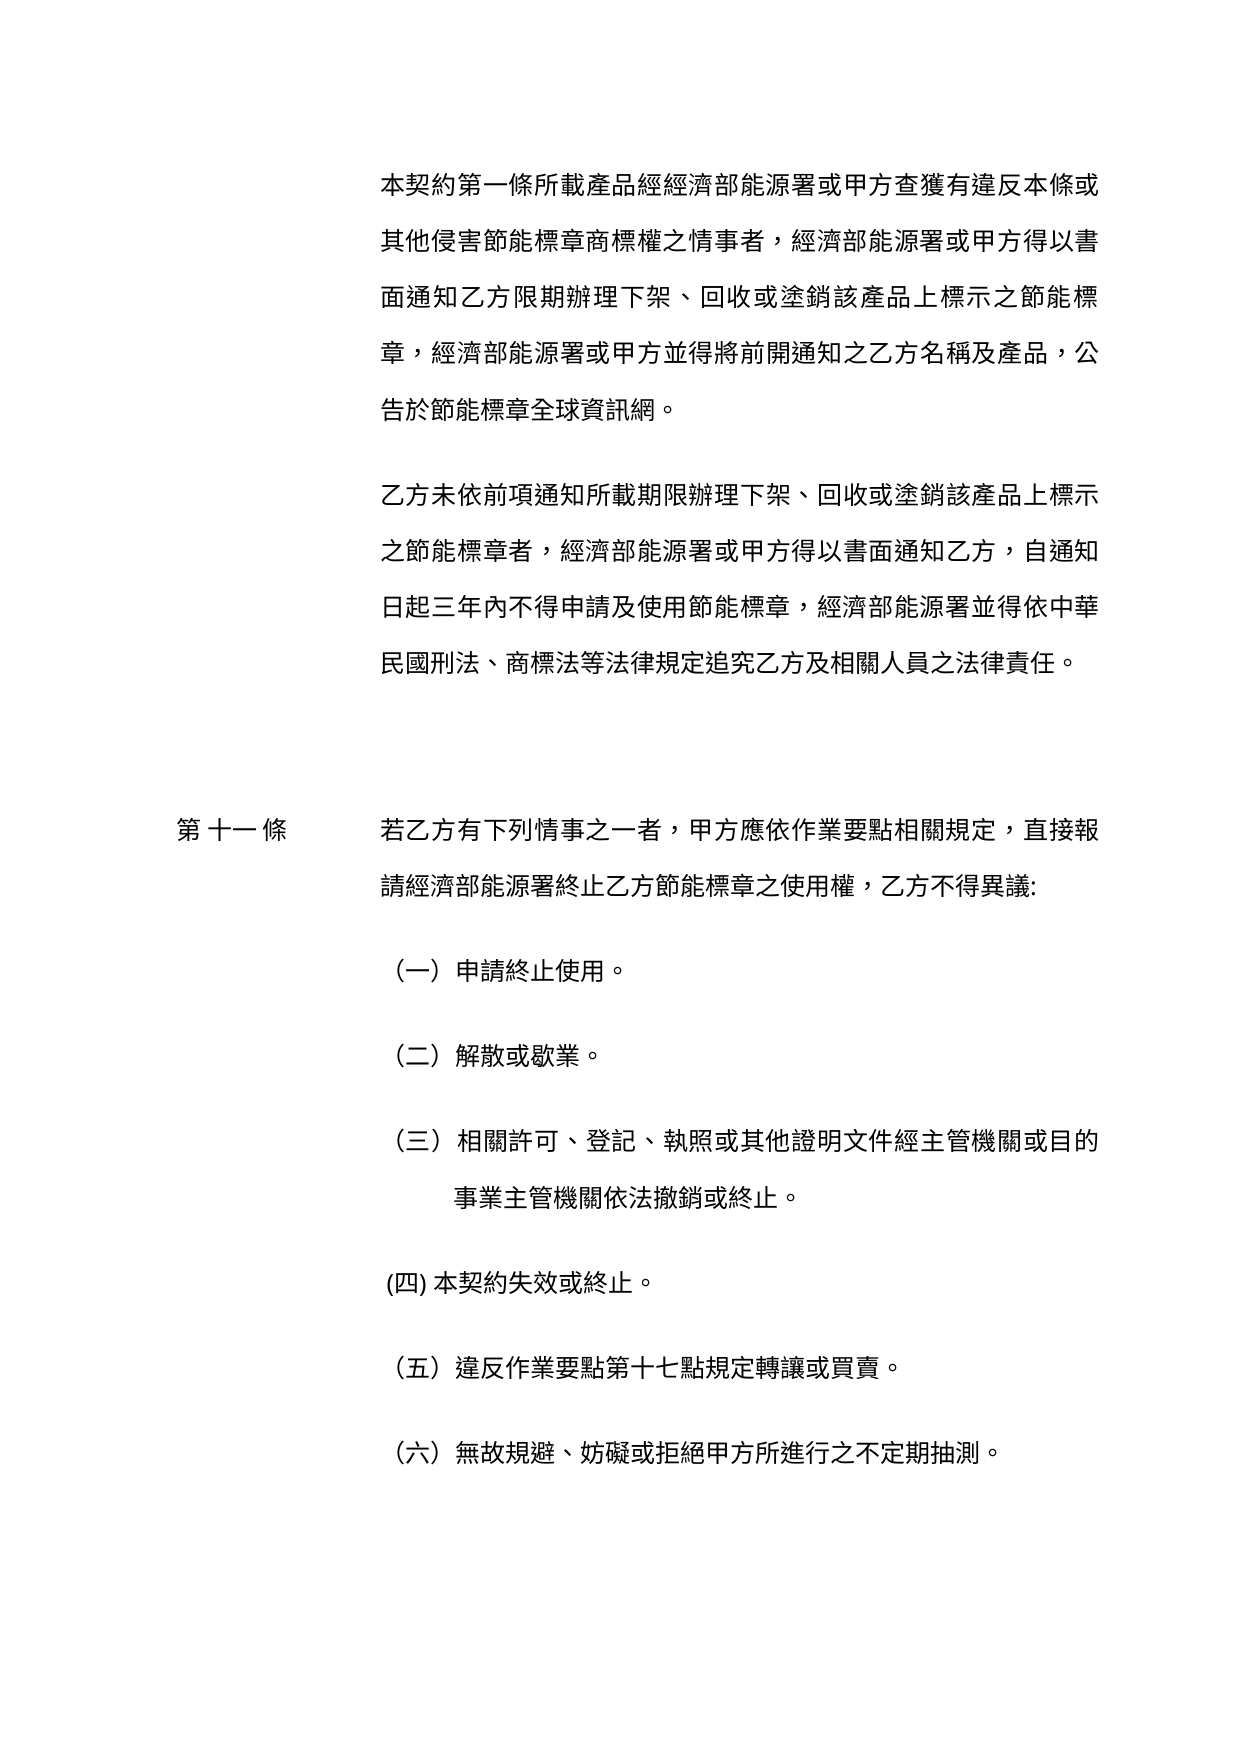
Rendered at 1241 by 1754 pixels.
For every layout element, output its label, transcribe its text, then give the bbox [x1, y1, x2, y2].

table_cell 第 十一 條 [176, 810, 380, 1514]
table_cell [176, 165, 380, 810]
table_cell 若乙方有下列情事之一者，甲方應依作業要點相關規定，直接報請經濟部能源署終止乙方節能標章之使用權，乙方不得異議: （一）申請終止使用。 （二）解散或歇業。 （三）相關許可、登記、執照或其他證明文件經主管機關或目的事業主管機關依法撤銷或終止。 (四) 本契約失效或終止。 （五）違反作業要點第十七點規定轉讓或買賣。 （六）無故規避、妨礙或拒絕甲方所進行之不定期抽測。 [380, 810, 1100, 1514]
table_cell 本契約第一條所載產品經經濟部能源署或甲方查獲有違反本條或其他侵害節能標章商標權之情事者，經濟部能源署或甲方得以書面通知乙方限期辦理下架、回收或塗銷該產品上標示之節能標章，經濟部能源署或甲方並得將前開通知之乙方名稱及產品，公告於節能標章全球資訊網。 乙方未依前項通知所載期限辦理下架、回收或塗銷該產品上標示之節能標章者，經濟部能源署或甲方得以書面通知乙方，自通知日起三年內不得申請及使用節能標章，經濟部能源署並得依中華民國刑法、商標法等法律規定追究乙方及相關人員之法律責任。 [380, 165, 1100, 810]
